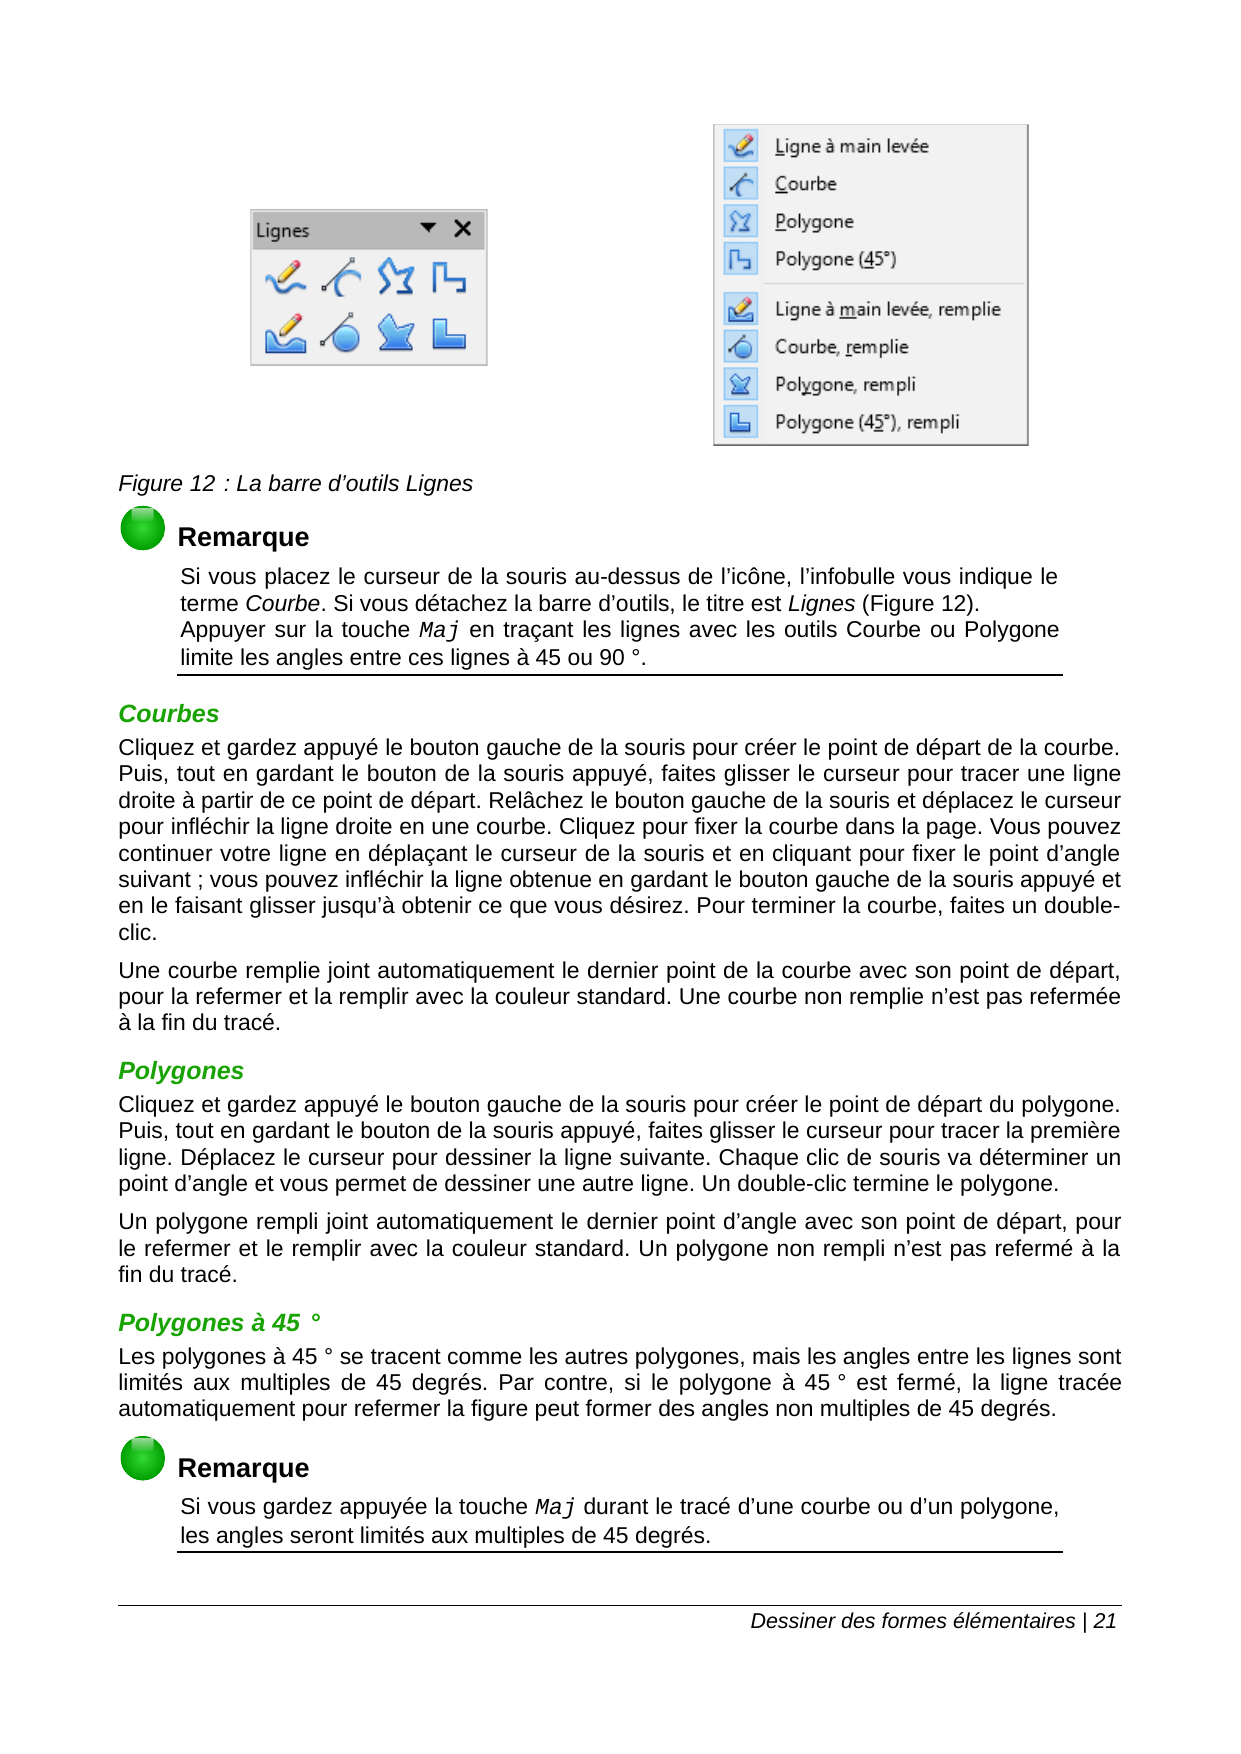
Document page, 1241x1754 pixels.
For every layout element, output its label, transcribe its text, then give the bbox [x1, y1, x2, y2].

subtitle Polygones [118, 1056, 1122, 1085]
subtitle Polygones à 45 ° [118, 1308, 1122, 1337]
text Figure 12 : La barre d’outils Lignes [118, 469, 1122, 496]
text Si vous gardez appuyée la touche Maj durant le tracé d’une courbe ou d’un polygone, les angles seront limités aux multiples de 45 degrés. [177, 1490, 1063, 1551]
text Les polygones à 45 ° se tracent comme les autres polygones, mais les angles entre les lignes sont limités aux multiples de 45 degrés. Par contre, si le polygone à 45 ° est fermé, la ligne tracée automatiquement pour refermer la figure peut former des angles non multiples de 45 degrés. [118, 1343, 1122, 1422]
picture [713, 124, 1029, 446]
subtitle Remarque [118, 1433, 1122, 1483]
text Cliquez et gardez appuyé le bouton gauche de la souris pour créer le point de départ du polygone. Puis, tout en gardant le bouton de la souris appuyé, faites glisser le curseur pour tracer la première ligne. Déplacez le curseur pour dessiner la ligne suivante. Chaque clic de souris va déterminer un point d’angle et vous permet de dessiner une autre ligne. Un double-clic termine le polygone. [118, 1091, 1122, 1196]
subtitle Courbes [118, 699, 1122, 728]
text Appuyer sur la touche Maj en traçant les lignes avec les outils Courbe ou Polygone limite les angles entre ces lignes à 45 ou 90 °. [177, 616, 1063, 674]
table_header [118, 118, 620, 469]
subtitle Remarque [118, 503, 1122, 553]
text Un polygone rempli joint automatiquement le dernier point d’angle avec son point de départ, pour le refermer et le remplir avec la couleur standard. Un polygone non rempli n’est pas refermé à la fin du tracé. [118, 1208, 1122, 1287]
picture [250, 209, 488, 366]
text Cliquez et gardez appuyé le bouton gauche de la souris pour créer le point de départ de la courbe. Puis, tout en gardant le bouton de la souris appuyé, faites glisser le curseur pour tracer une ligne droite à partir de ce point de départ. Relâchez le bouton gauche de la souris et déplacez le curseur pour infléchir la ligne droite en une courbe. Cliquez pour fixer la courbe dans la page. Vous pouvez continuer votre ligne en déplaçant le curseur de la souris et en cliquant pour fixer le point d’angle suivant ; vous pouvez infléchir la ligne obtenue en gardant le bouton gauche de la souris appuyé et en le faisant glisser jusqu’à obtenir ce que vous désirez. Pour terminer la courbe, faites un double-clic. [118, 734, 1122, 945]
table_header [620, 118, 1122, 469]
text Si vous placez le curseur de la souris au-dessus de l’icône, l’infobulle vous indique le terme Courbe. Si vous détachez la barre d’outils, le titre est Lignes (Figure 12). [177, 560, 1063, 616]
text Une courbe remplie joint automatiquement le dernier point de la courbe avec son point de départ, pour la refermer et la remplir avec la couleur standard. Une courbe non remplie n’est pas refermée à la fin du tracé. [118, 957, 1122, 1036]
